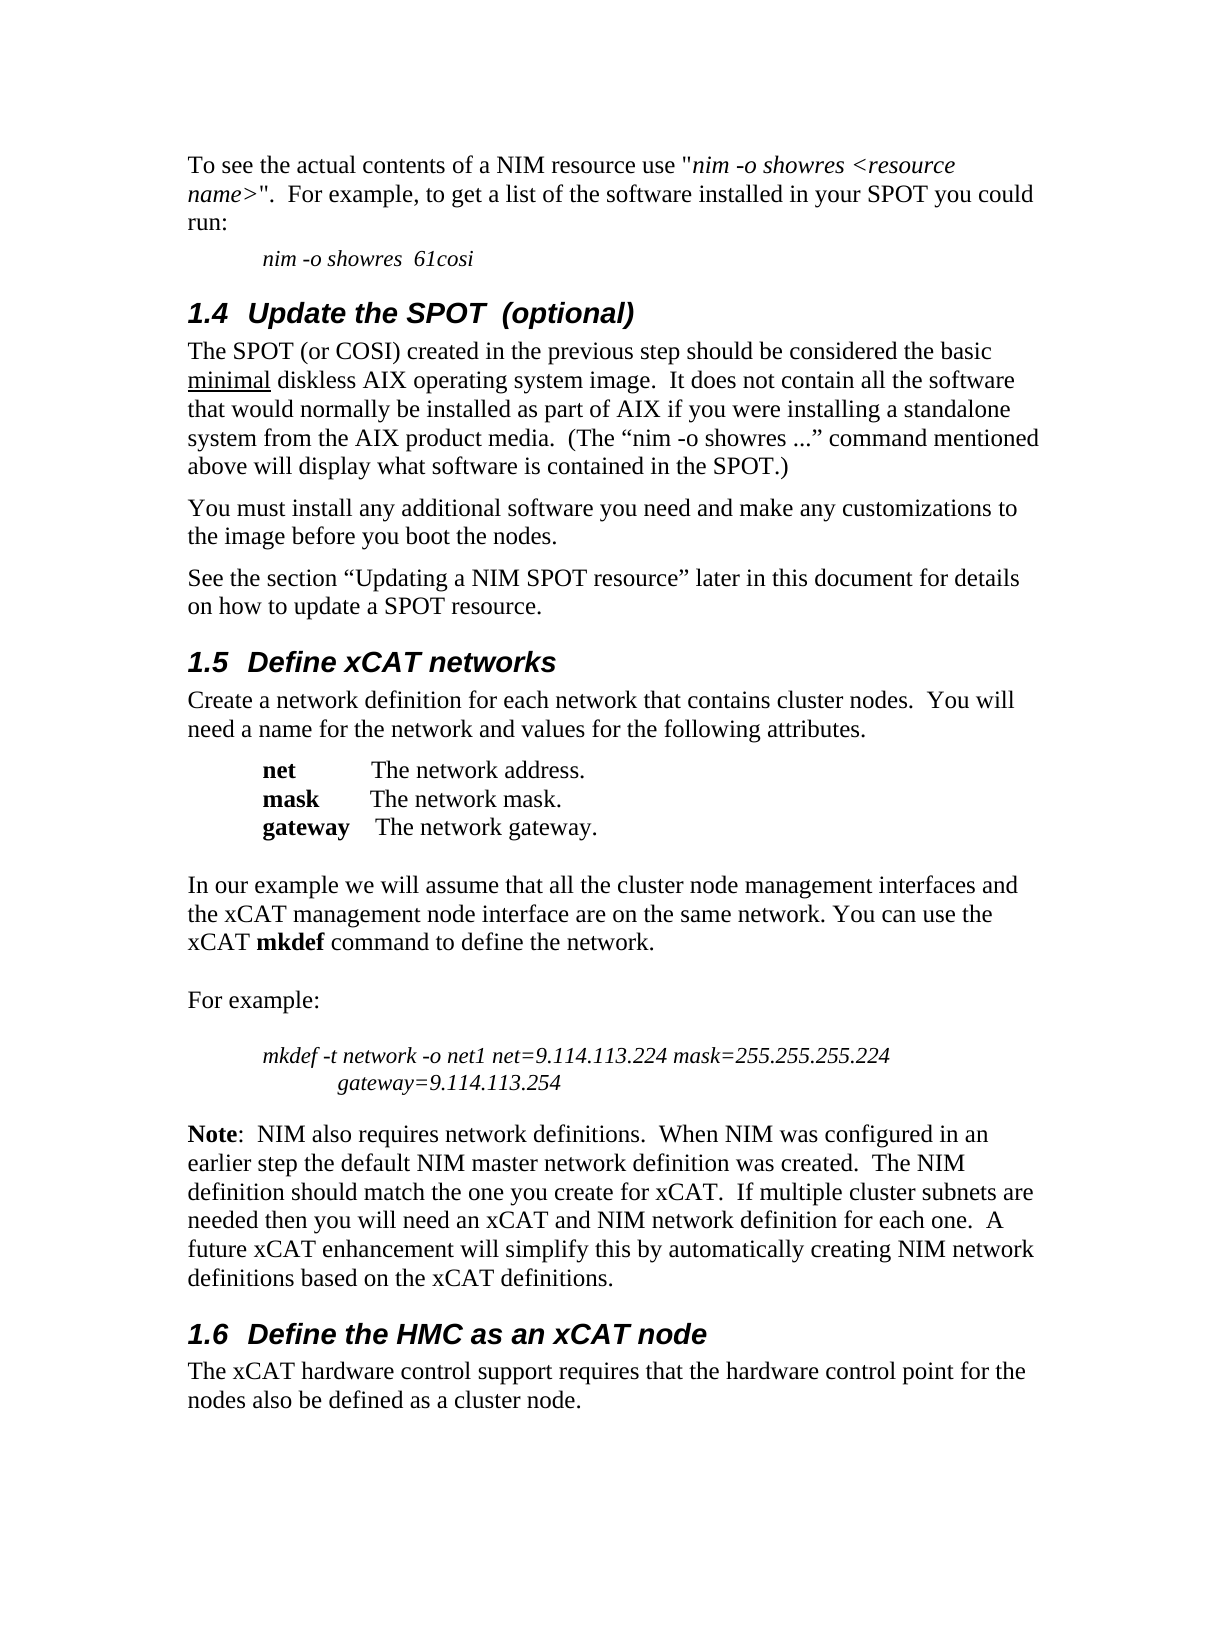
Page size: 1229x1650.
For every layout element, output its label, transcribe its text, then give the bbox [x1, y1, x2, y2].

text Create a network definition for each network that contains cluster nodes. You will need a name for the network and values for the following attributes. [187, 685, 1041, 742]
subtitle Define xCAT networks [187, 645, 1041, 679]
subtitle Update the SPOT (optional) [187, 297, 1041, 330]
list The xCAT hardware control support requires that the hardware control point for the nodes also be defined as a cluster node. [187, 1356, 1041, 1414]
text See the section “Updating a NIM SPOT resource” later in this document for details on how to update a SPOT resource. [187, 563, 1041, 620]
text In our example we will assume that all the cluster node management interfaces and the xCAT management node interface are on the same network. You can use the xCAT mkdef command to define the network. [187, 870, 1041, 956]
text mkdef -t network -o net1 net=9.114.113.224 mask=255.255.255.224 gateway=9.114.113.254 [187, 1042, 1041, 1095]
text To see the actual contents of a NIM resource use "nim -o showres <resource name>". For example, to get a list of the software installed in your SPOT you could run: [187, 150, 1041, 236]
text mask The network mask. [187, 784, 1041, 812]
list Note: NIM also requires network definitions. When NIM was configured in an earlier step the default NIM master network definition was created. The NIM definition should match the one you create for xCAT. If multiple cluster subnets are needed then you will need an xCAT and NIM network definition for each one. A future xCAT enhancement will simplify this by automatically creating NIM network definitions based on the xCAT definitions. [150, 1119, 1041, 1292]
text net The network address. [187, 755, 1041, 784]
text gateway The network gateway. [187, 812, 1041, 841]
list The SPOT (or COSI) created in the previous step should be considered the basic minimal diskless AIX operating system image. It does not contain all the software that would normally be installed as part of AIX if you were installing a standalone system from the AIX product media. (The “nim -o showres ...” command mentioned above will display what software is contained in the SPOT.) [150, 336, 1041, 480]
subtitle Define the HMC as an xCAT node [187, 1317, 1041, 1350]
text For example: [187, 985, 1041, 1014]
text nim -o showres 61cosi [187, 245, 1041, 272]
text You must install any additional software you need and make any customizations to the image before you boot the nodes. [187, 493, 1041, 550]
